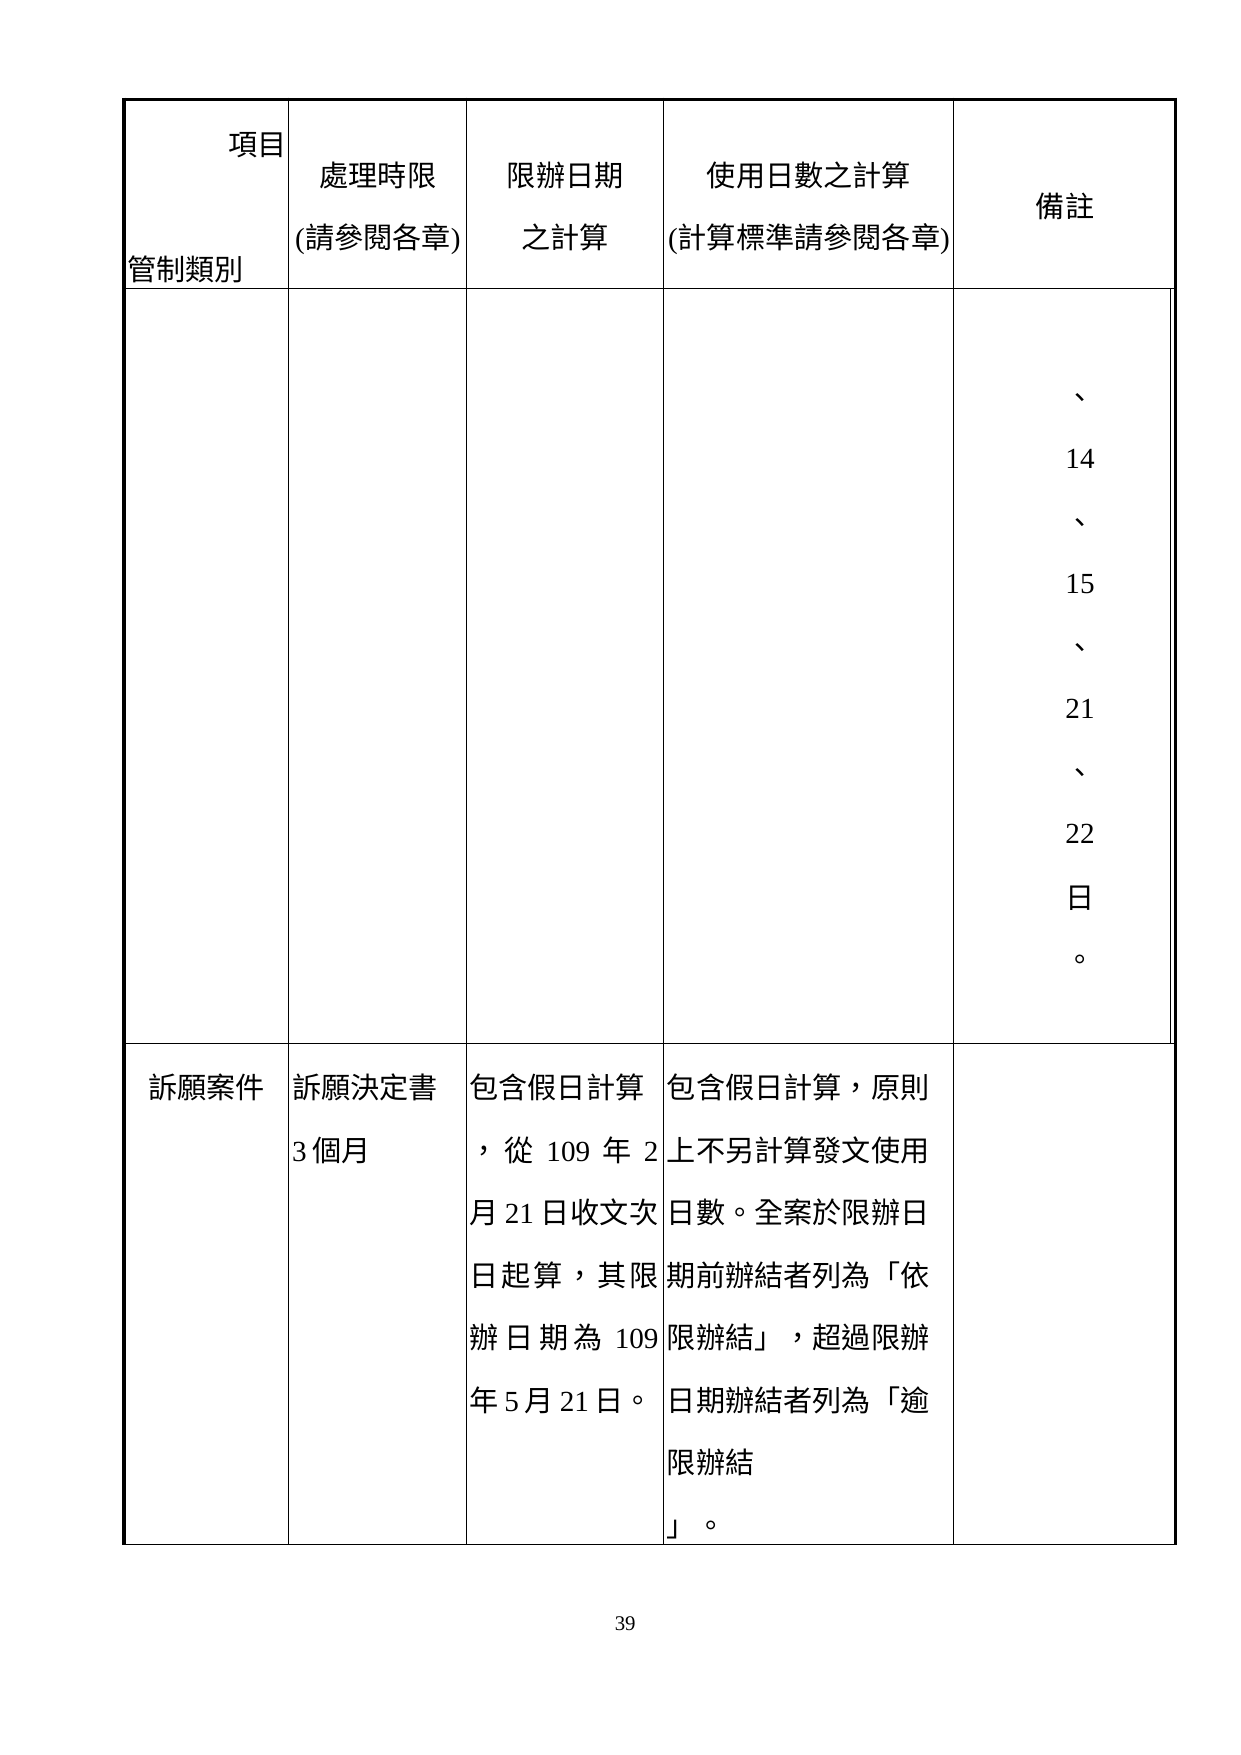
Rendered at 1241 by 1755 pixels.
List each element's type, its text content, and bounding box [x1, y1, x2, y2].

table_cell 包含假日計算，原則上不另計算發文使用日數。全案於限辦日期前辦結者列為「依限辦結」，超過限辦日期辦結者列為「逾限辦結 」。 [664, 1044, 953, 1544]
table_header 備註 [954, 101, 1174, 288]
table_cell [954, 1044, 1174, 1544]
table_header 項目 管制類別 [126, 101, 288, 288]
table_cell [126, 289, 288, 1043]
table_cell 、14、15、21、22日。 [954, 289, 1170, 1043]
table_header 限辦日期 之計算 [467, 101, 663, 288]
table_cell 依機關視業務性質自行規定為25日 [289, 289, 466, 1043]
table_cell 訴願案件 [126, 1044, 288, 1544]
table_header 使用日數之計算 (計算標準請參閱各章) [664, 101, 953, 288]
table_cell [664, 289, 953, 1043]
table_header 處理時限 (請參閱各章) [289, 101, 466, 288]
table_cell [467, 289, 663, 1043]
table_cell 包含假日計算 ，從109年2月21日收文次日起算，其限辦日期為109年5月21日。 [467, 1044, 663, 1544]
table_cell 訴願決定書 3個月 [289, 1044, 466, 1544]
